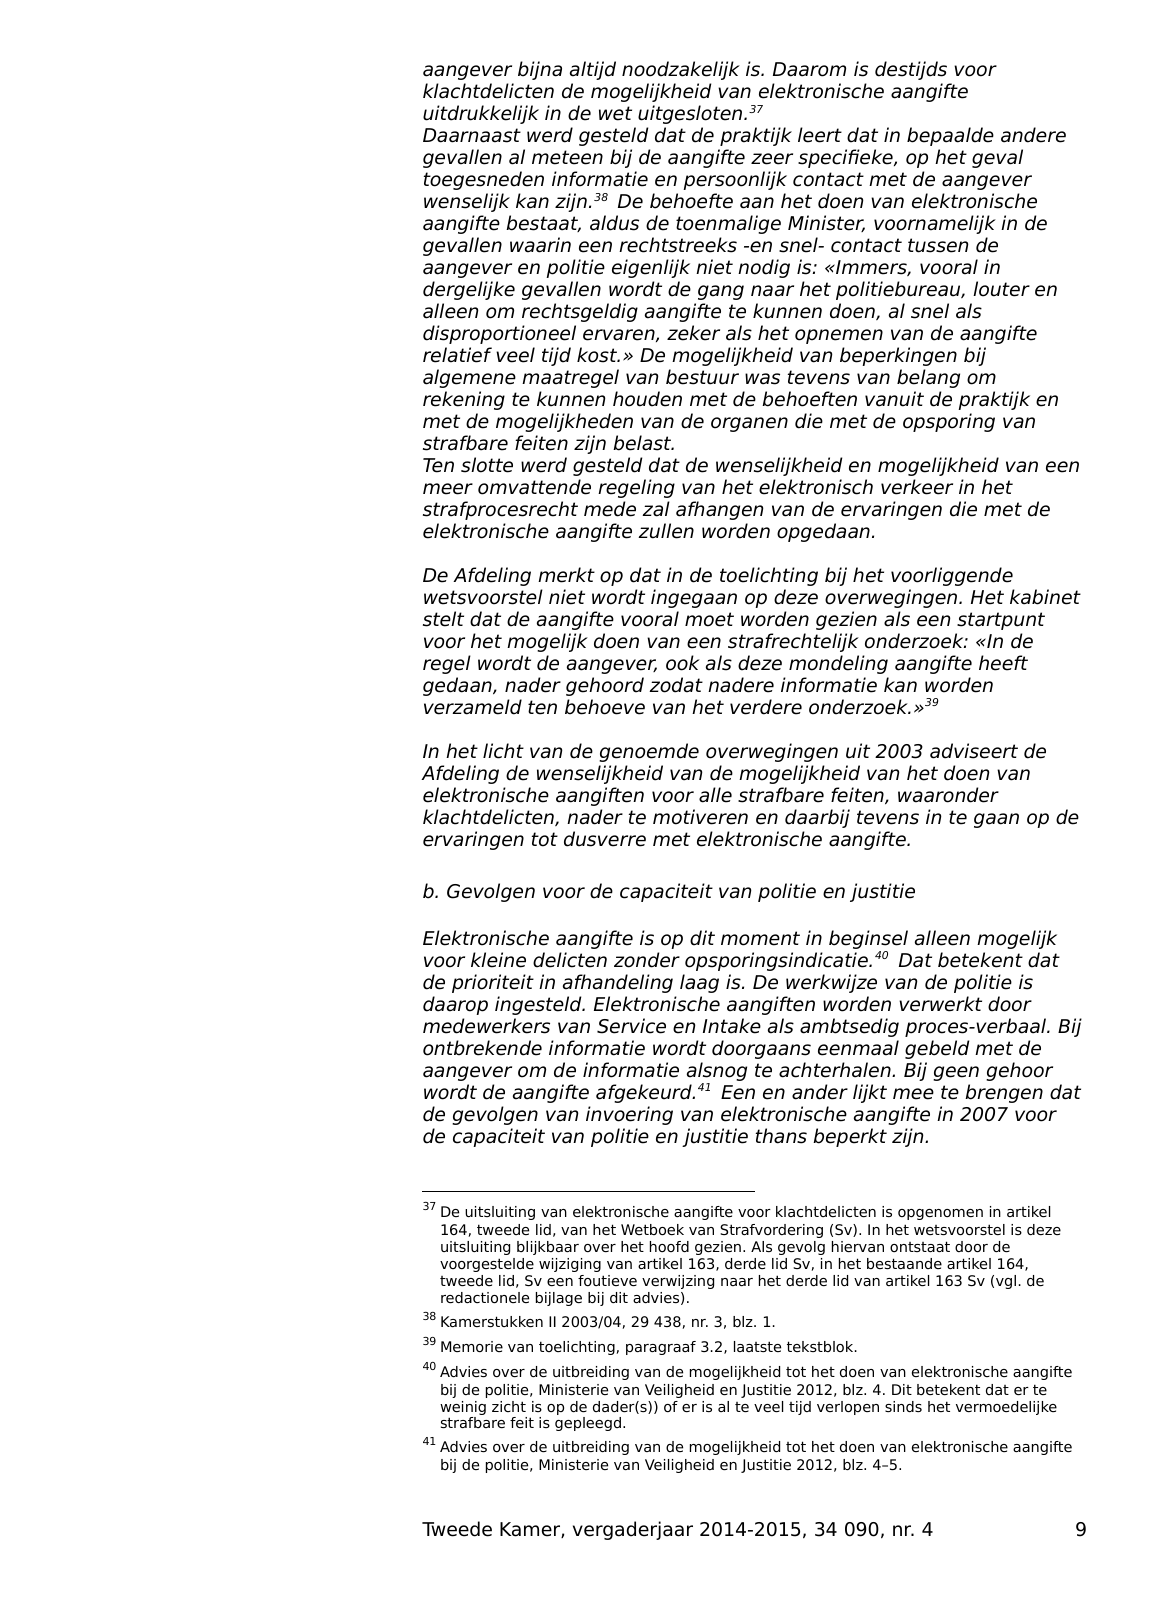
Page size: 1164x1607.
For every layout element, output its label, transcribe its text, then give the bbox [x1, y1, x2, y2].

text Elektronische aangifte is op dit moment in beginsel alleen mogelijk voor kleine delicten zonder opsporingsindicatie. Dat betekent dat de prioriteit in afhandeling laag is. De werkwijze van de politie is daarop ingesteld. Elektronische aangiften worden verwerkt door medewerkers van Service en Intake als ambtsedig proces-verbaal. Bij ontbrekende informatie wordt doorgaans eenmaal gebeld met de aangever om de informatie alsnog te achterhalen. Bij geen gehoor wordt de aangifte afgekeurd. Een en ander lijkt mee te brengen dat de gevolgen van invoering van elektronische aangifte in 2007 voor de capaciteit van politie en justitie thans beperkt zijn. [422, 928, 1087, 1147]
text Advies over de uitbreiding van de mogelijkheid tot het doen van elektronische aangifte bij de politie, Ministerie van Veiligheid en Justitie 2012, blz. 4–5. [422, 1435, 1087, 1474]
subtitle b. Gevolgen voor de capaciteit van politie en justitie [422, 881, 1087, 903]
text De Afdeling merkt op dat in de toelichting bij het voorliggende wetsvoorstel niet wordt ingegaan op deze overwegingen. Het kabinet stelt dat de aangifte vooral moet worden gezien als een startpunt voor het mogelijk doen van een strafrechtelijk onderzoek: «In de regel wordt de aangever, ook als deze mondeling aangifte heeft gedaan, nader gehoord zodat nadere informatie kan worden verzameld ten behoeve van het verdere onderzoek.» [422, 565, 1087, 719]
text Memorie van toelichting, paragraaf 3.2, laatste tekstblok. [422, 1335, 1087, 1357]
text aangever bijna altijd noodzakelijk is. Daarom is destijds voor klachtdelicten de mogelijkheid van elektronische aangifte uitdrukkelijk in de wet uitgesloten. [422, 59, 1087, 125]
text In het licht van de genoemde overwegingen uit 2003 adviseert de Afdeling de wenselijkheid van de mogelijkheid van het doen van elektronische aangiften voor alle strafbare feiten, waaronder klachtdelicten, nader te motiveren en daarbij tevens in te gaan op de ervaringen tot dusverre met elektronische aangifte. [422, 741, 1087, 851]
text Daarnaast werd gesteld dat de praktijk leert dat in bepaalde andere gevallen al meteen bij de aangifte zeer specifieke, op het geval toegesneden informatie en persoonlijk contact met de aangever wenselijk kan zijn. De behoefte aan het doen van elektronische aangifte bestaat, aldus de toenmalige Minister, voornamelijk in de gevallen waarin een rechtstreeks -en snel- contact tussen de aangever en politie eigenlijk niet nodig is: «Immers, vooral in dergelijke gevallen wordt de gang naar het politiebureau, louter en alleen om rechtsgeldig aangifte te kunnen doen, al snel als disproportioneel ervaren, zeker als het opnemen van de aangifte relatief veel tijd kost.» De mogelijkheid van beperkingen bij algemene maatregel van bestuur was tevens van belang om rekening te kunnen houden met de behoeften vanuit de praktijk en met de mogelijkheden van de organen die met de opsporing van strafbare feiten zijn belast. [422, 125, 1087, 455]
text Kamerstukken II 2003/04, 29 438, nr. 3, blz. 1. [422, 1310, 1087, 1332]
text Advies over de uitbreiding van de mogelijkheid tot het doen van elektronische aangifte bij de politie, Ministerie van Veiligheid en Justitie 2012, blz. 4. Dit betekent dat er te weinig zicht is op de dader(s)) of er is al te veel tijd verlopen sinds het vermoedelijke strafbare feit is gepleegd. [422, 1360, 1087, 1432]
text De uitsluiting van elektronische aangifte voor klachtdelicten is opgenomen in artikel 164, tweede lid, van het Wetboek van Strafvordering (Sv). In het wetsvoorstel is deze uitsluiting blijkbaar over het hoofd gezien. Als gevolg hiervan ontstaat door de voorgestelde wijziging van artikel 163, derde lid Sv, in het bestaande artikel 164, tweede lid, Sv een foutieve verwijzing naar het derde lid van artikel 163 Sv (vgl. de redactionele bijlage bij dit advies). [422, 1200, 1087, 1307]
text Ten slotte werd gesteld dat de wenselijkheid en mogelijkheid van een meer omvattende regeling van het elektronisch verkeer in het strafprocesrecht mede zal afhangen van de ervaringen die met de elektronische aangifte zullen worden opgedaan. [422, 455, 1087, 543]
